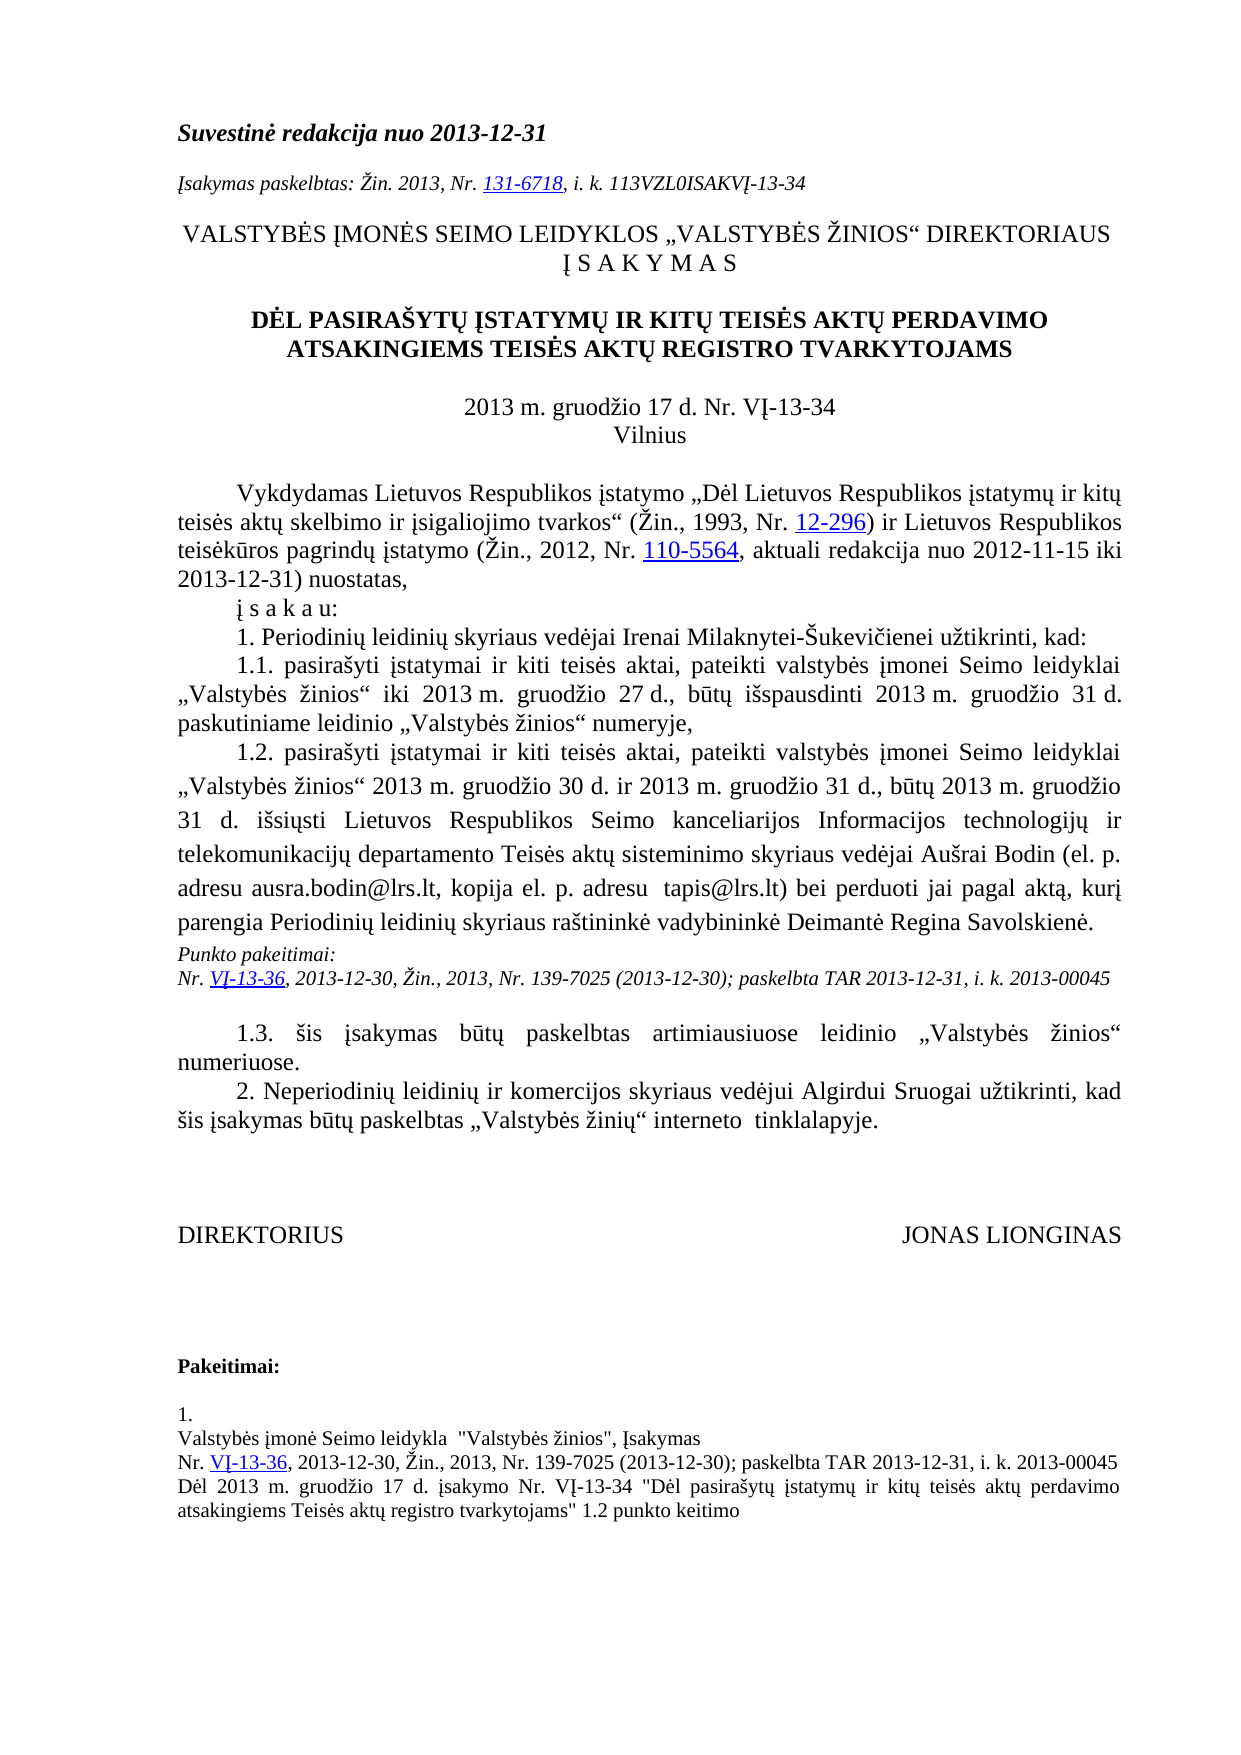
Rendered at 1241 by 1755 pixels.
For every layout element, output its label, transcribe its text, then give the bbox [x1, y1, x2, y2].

text Suvestinė redakcija nuo 2013-12-31 [177, 118, 1122, 147]
text Įsakymas paskelbtas: Žin. 2013, Nr. 131-6718, i. k. 113VZL0ISAKVĮ-13-34 [177, 171, 1122, 195]
text Vykdydamas Lietuvos Respublikos įstatymo „Dėl Lietuvos Respublikos įstatymų ir kitų teisės aktų skelbimo ir įsigaliojimo tvarkos“ (Žin., 1993, Nr. 12-296) ir Lietuvos Respublikos teisėkūros pagrindų įstatymo (Žin., 2012, Nr. 110-5564, aktuali redakcija nuo 2012-11-15 iki 2013-12-31) nuostatas, [177, 478, 1122, 593]
text Nr. VĮ-13-36, 2013-12-30, Žin., 2013, Nr. 139-7025 (2013-12-30); paskelbta TAR 2013-12-31, i. k. 2013-00045 [177, 966, 1122, 990]
text 2. Neperiodinių leidinių ir komercijos skyriaus vedėjui Algirdui Sruogai užtikrinti, kad šis įsakymas būtų paskelbtas „Valstybės žinių“ interneto tinklalapyje. [177, 1076, 1122, 1133]
text Dėl 2013 m. gruodžio 17 d. įsakymo Nr. VĮ-13-34 "Dėl pasirašytų įstatymų ir kitų teisės aktų perdavimo atsakingiems Teisės aktų registro tvarkytojams" 1.2 punkto keitimo [177, 1474, 1122, 1522]
text VALSTYBĖS ĮMONĖS SEIMO LEIDYKLOS „VALSTYBĖS ŽINIOS“ DIREKTORIAUS [177, 219, 1122, 248]
text Pakeitimai: [177, 1354, 1122, 1378]
text 1.2. pasirašyti įstatymai ir kiti teisės aktai, pateikti valstybės įmonei Seimo leidyklai „Valstybės žinios“ 2013 m. gruodžio 30 d. ir 2013 m. gruodžio 31 d., būtų 2013 m. gruodžio 31 d. išsiųsti Lietuvos Respublikos Seimo kanceliarijos Informacijos technologijų ir telekomunikacijų departamento Teisės aktų sisteminimo skyriaus vedėjai Aušrai Bodin (el. p. adresu ausra.bodin@lrs.lt, kopija el. p. adresu tapis@lrs.lt) bei perduoti jai pagal aktą, kurį parengia Periodinių leidinių skyriaus raštininkė vadybininkė Deimantė Regina Savolskienė. [177, 737, 1122, 936]
text Vilnius [177, 420, 1122, 449]
text Direktorius Jonas Lionginas [177, 1220, 1122, 1248]
text 2013 m. gruodžio 17 d. Nr. VĮ-13-34 [177, 392, 1122, 420]
text Valstybės įmonė Seimo leidykla "Valstybės žinios", Įsakymas [177, 1426, 1122, 1450]
text Punkto pakeitimai: [177, 942, 1122, 966]
text Nr. VĮ-13-36, 2013-12-30, Žin., 2013, Nr. 139-7025 (2013-12-30); paskelbta TAR 2013-12-31, i. k. 2013-00045 [177, 1450, 1122, 1474]
text 1.3. šis įsakymas būtų paskelbtas artimiausiuose leidinio „Valstybės žinios“ numeriuose. [177, 1018, 1122, 1076]
text 1.1. pasirašyti įstatymai ir kiti teisės aktai, pateikti valstybės įmonei Seimo leidyklai „Valstybės žinios“ iki 2013 m. gruodžio 27 d., būtų išspausdinti 2013 m. gruodžio 31 d. paskutiniame leidinio „Valstybės žinios“ numeryje, [177, 650, 1122, 737]
text DĖL PASIRAŠYTŲ ĮSTATYMŲ IR KITŲ TEISĖS AKTŲ PERDAVIMO ATSAKINGIEMS TEISĖS AKTŲ REGISTRO TVARKYTOJAMS [177, 305, 1122, 363]
text 1. Periodinių leidinių skyriaus vedėjai Irenai Milaknytei-Šukevičienei užtikrinti, kad: [177, 622, 1122, 650]
text į s a k a u: [177, 593, 1122, 622]
text 1. [177, 1402, 1122, 1426]
text Į S A K Y M A S [177, 248, 1122, 277]
